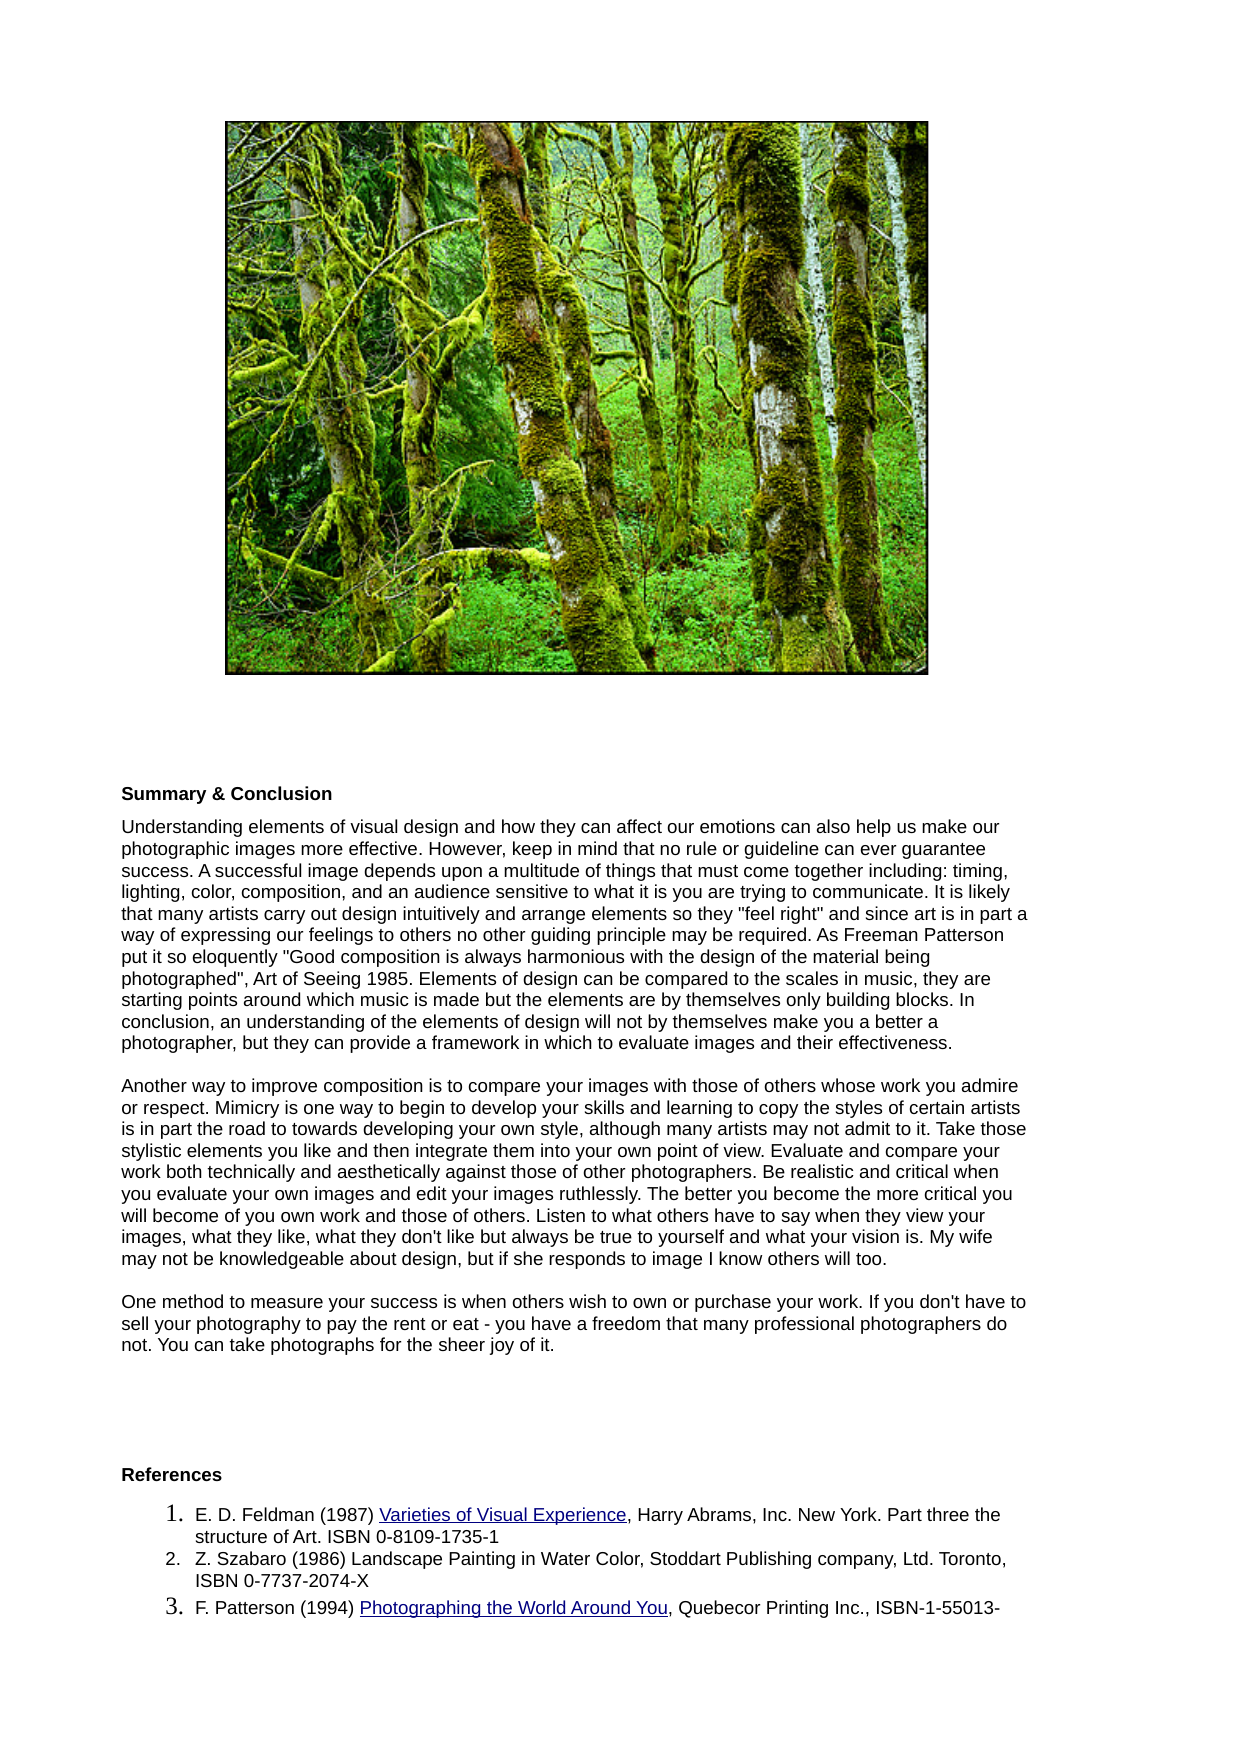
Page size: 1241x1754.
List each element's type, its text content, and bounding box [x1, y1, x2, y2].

table_cell References E. D. Feldman (1987) Varieties of Visual Experience, Harry Abrams, Inc. New York. Part three the structure of Art. ISBN 0-8109-1735-1 Z. Szabaro (1986) Landscape Painting in Water Color, Stoddart Publishing company, Ltd. Toronto, ISBN 0-7737-2074-X F. Patterson (1994) Photographing the World Around You, Quebecor Printing Inc., ISBN-1-55013-590-2. F. Patterson (1977) Photography for the Joy of it. Van Nostrand Co. New York, ISBN 0-442-29883-8. [118, 1446, 1035, 1623]
table_cell Summary & Conclusion Understanding elements of visual design and how they can affect our emotions can also help us make our photographic images more effective. However, keep in mind that no rule or guideline can ever guarantee success. A successful image depends upon a multitude of things that must come together including: timing, lighting, color, composition, and an audience sensitive to what it is you are trying to communicate. It is likely that many artists carry out design intuitively and arrange elements so they "feel right" and since art is in part a way of expressing our feelings to others no other guiding principle may be required. As Freeman Patterson put it so eloquently "Good composition is always harmonious with the design of the material being photographed", Art of Seeing 1985. Elements of design can be compared to the scales in music, they are starting points around which music is made but the elements are by themselves only building blocks. In conclusion, an understanding of the elements of design will not by themselves make you a better a photographer, but they can provide a framework in which to evaluate images and their effectiveness. Another way to improve composition is to compare your images with those of others whose work you admire or respect. Mimicry is one way to begin to develop your skills and learning to copy the styles of certain artists is in part the road to towards developing your own style, although many artists may not admit to it. Take those stylistic elements you like and then integrate them into your own point of view. Evaluate and compare your work both technically and aesthetically against those of other photographers. Be realistic and critical when you evaluate your own images and edit your images ruthlessly. The better you become the more critical you will become of you own work and those of others. Listen to what others have to say when they view your images, what they like, what they don't like but always be true to yourself and what your vision is. My wife may not be knowledgeable about design, but if she responds to image I know others will too. One method to measure your success is when others wish to own or purchase your work. If you don't have to sell your photography to pay the rent or eat - you have a freedom that many professional photographers do not. You can take photographs for the sheer joy of it. [118, 765, 1035, 1446]
table_cell [118, 118, 1035, 765]
picture [225, 121, 929, 675]
